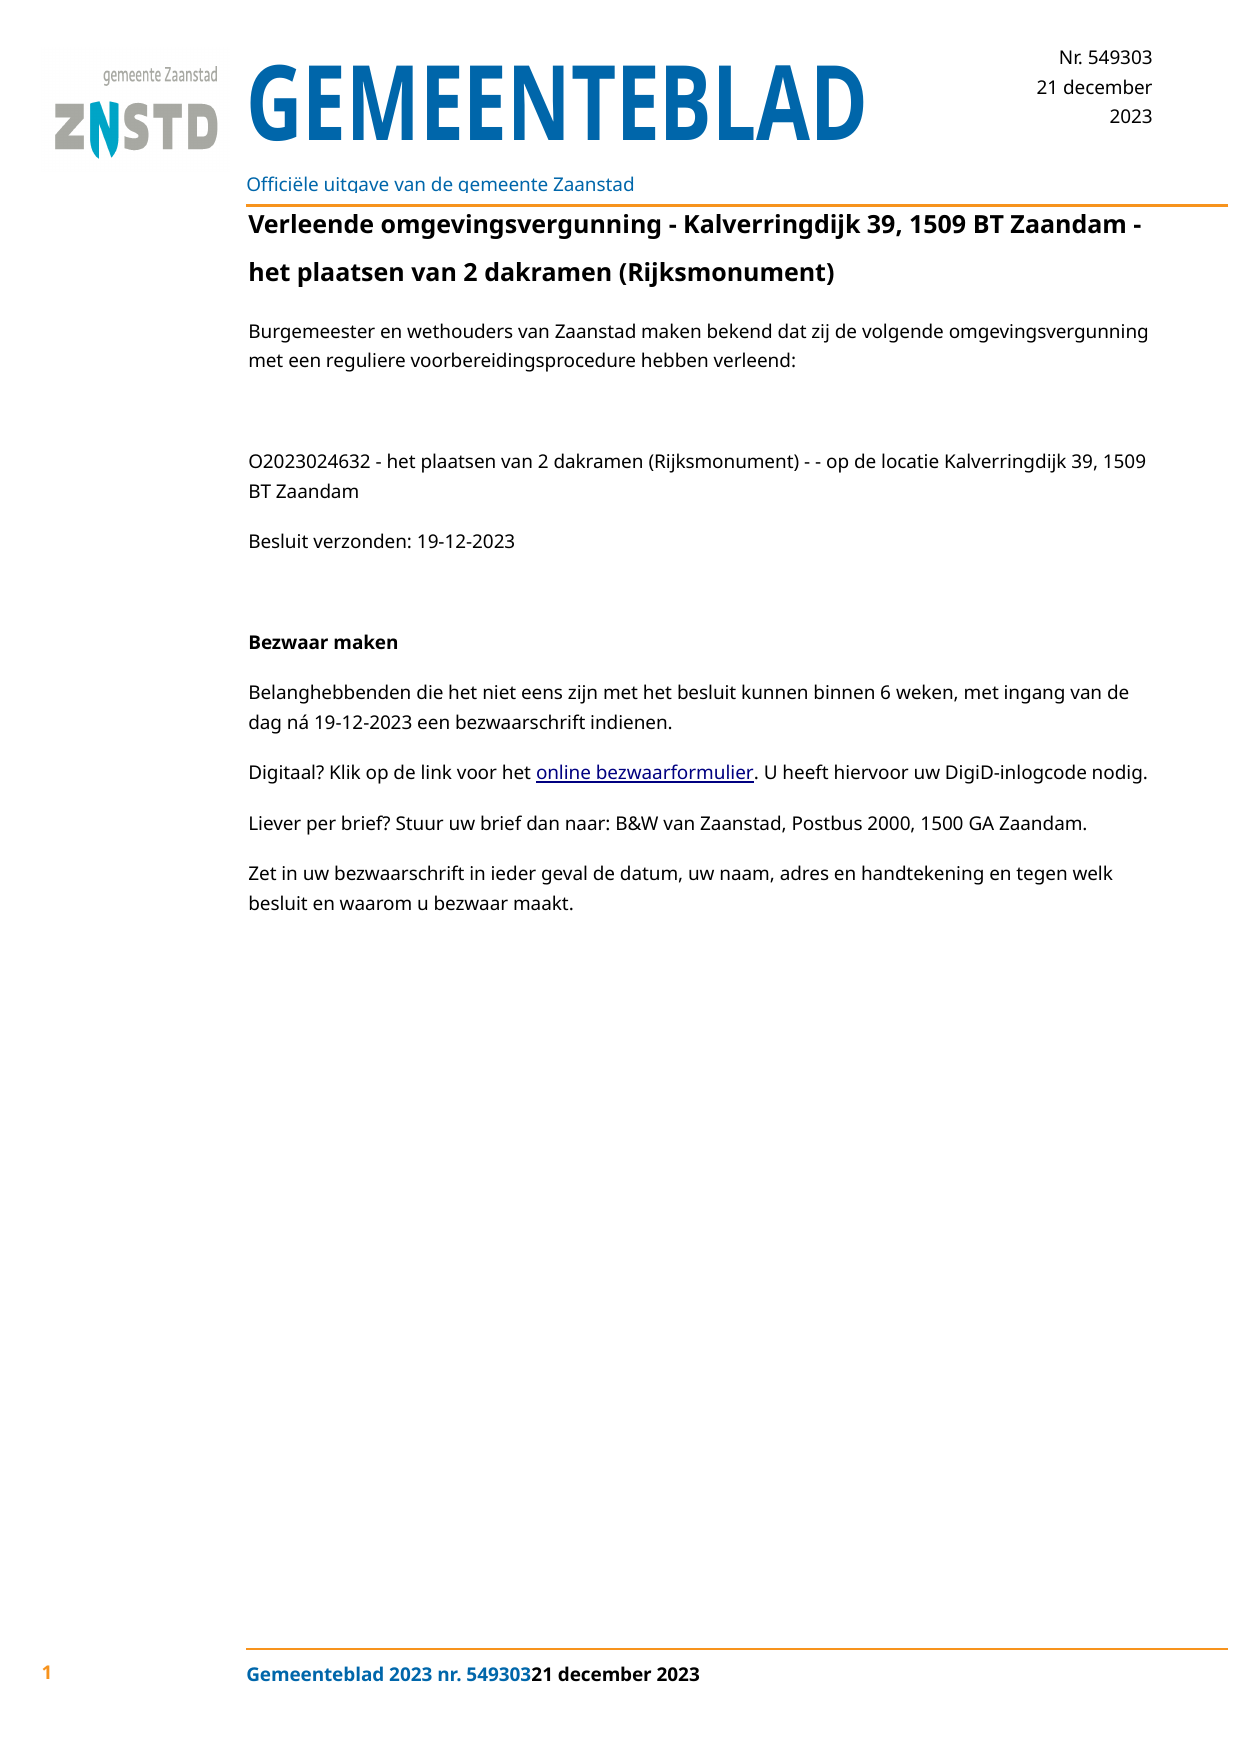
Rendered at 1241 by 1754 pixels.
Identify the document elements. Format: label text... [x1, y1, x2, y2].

picture [41, 47, 231, 172]
text Verleende omgevingsvergunning - Kalverringdijk 39, 1509 BT Zaandam - het plaatsen van 2 dakramen (Rijksmonument) [248, 207, 1152, 288]
text Bezwaar maken [248, 629, 1152, 655]
text Besluit verzonden: 19-12-2023 [248, 528, 1152, 554]
text Digitaal? Klik op de link voor het online bezwaarformulier. U heeft hiervoor uw DigiD-inlogcode nodig. [248, 759, 1152, 785]
text Burgemeester en wethouders van Zaanstad maken bekend dat zij de volgende omgevingsvergunning met een reguliere voorbereidingsprocedure hebben verleend: [248, 318, 1152, 373]
text Belanghebbenden die het niet eens zijn met het besluit kunnen binnen 6 weken, met ingang van de dag ná 19-12-2023 een bezwaarschrift indienen. [248, 679, 1152, 735]
text Zet in uw bezwaarschrift in ieder geval de datum, uw naam, adres en handtekening en tegen welk besluit en waarom u bezwaar maakt. [248, 860, 1152, 916]
text O2023024632 - het plaatsen van 2 dakramen (Rijksmonument) - - op de locatie Kalverringdijk 39, 1509 BT Zaandam [248, 448, 1152, 504]
text Liever per brief? Stuur uw brief dan naar: B&W van Zaanstad, Postbus 2000, 1500 GA Zaandam. [248, 810, 1152, 836]
